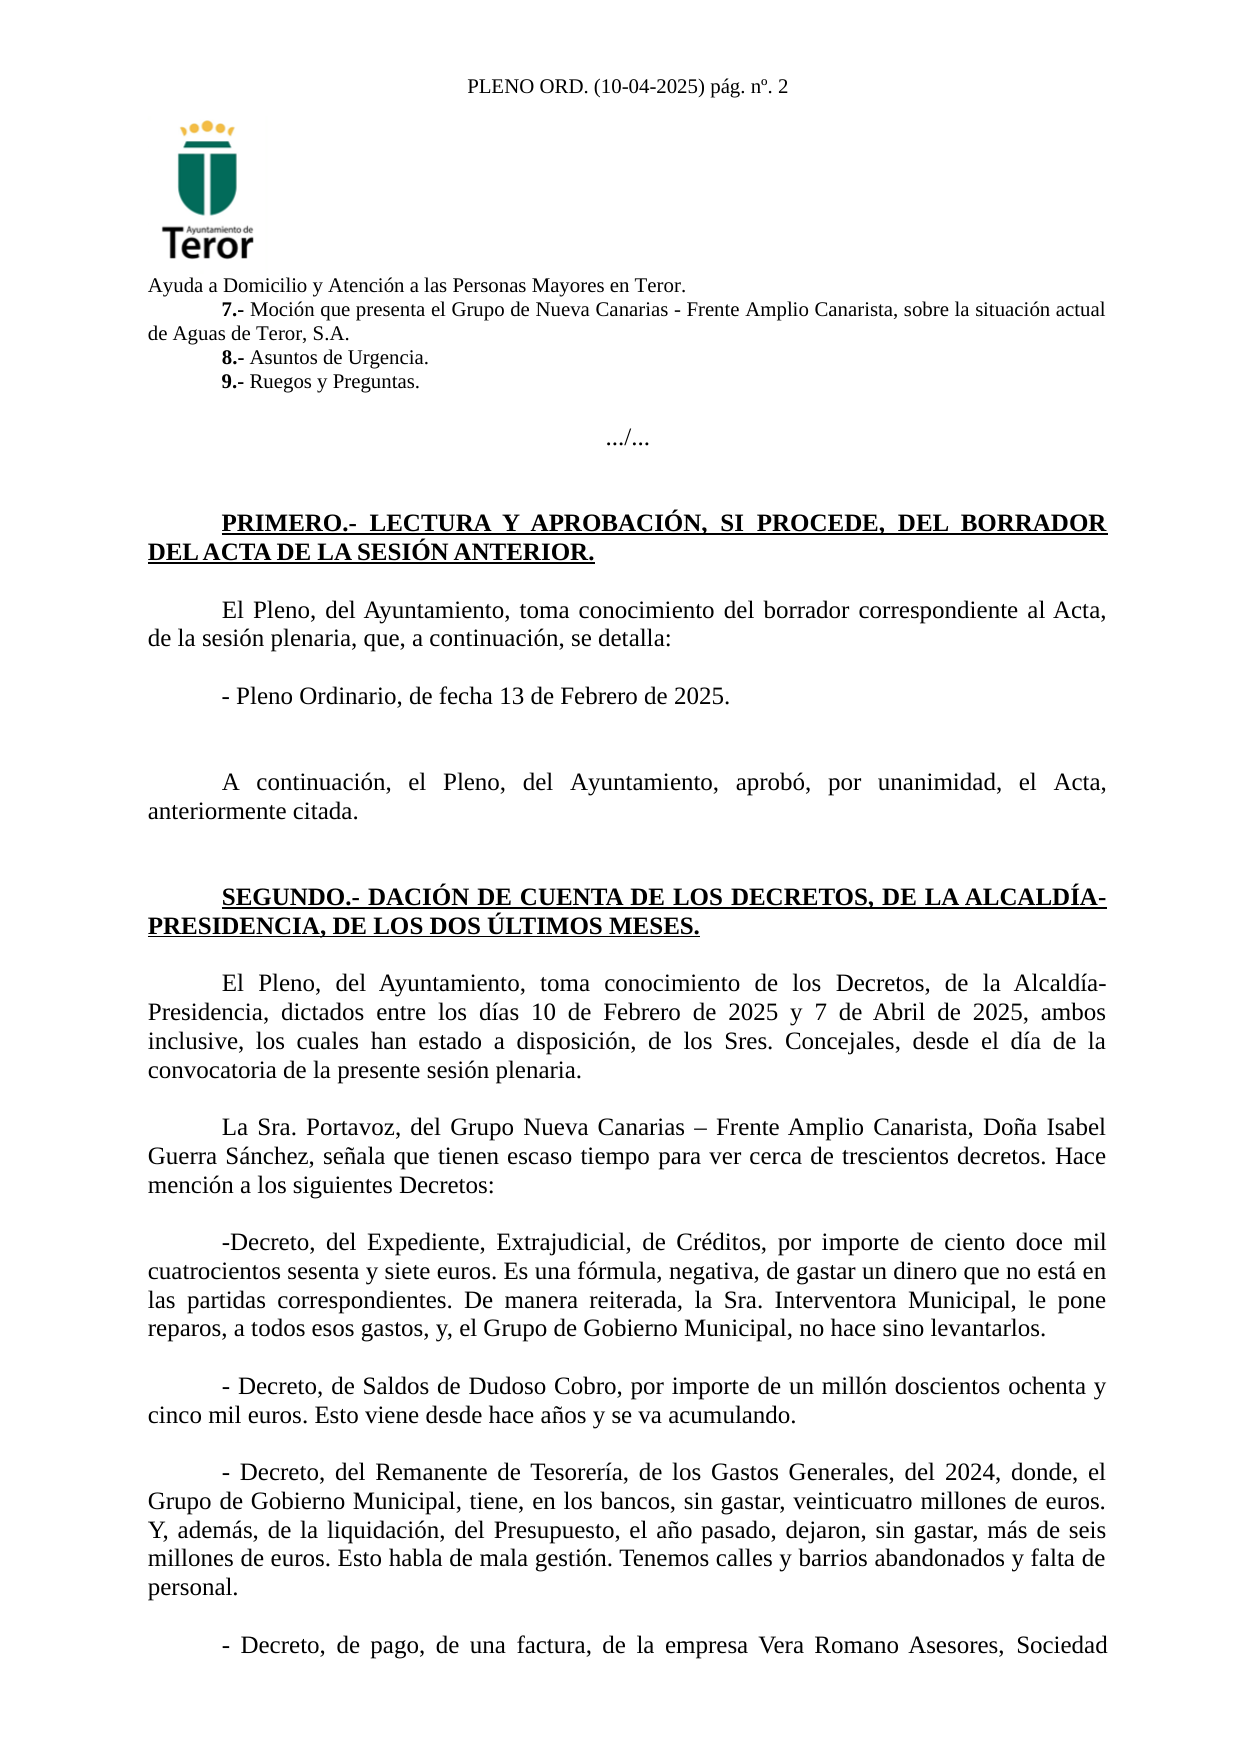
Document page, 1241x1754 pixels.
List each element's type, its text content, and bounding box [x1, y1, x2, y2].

text - Decreto, de pago, de una factura, de la empresa Vera Romano Asesores, Sociedad [148, 1630, 1107, 1658]
text SEGUNDO.- DACIÓN DE CUENTA DE LOS DECRETOS, DE LA ALCALDÍA-PRESIDENCIA, DE LOS DOS ÚLTIMOS MESES. [148, 882, 1107, 940]
text - Decreto, de Saldos de Dudoso Cobro, por importe de un millón doscientos ochenta y cinco mil euros. Esto viene desde hace años y se va acumulando. [148, 1371, 1107, 1428]
text El Pleno, del Ayuntamiento, toma conocimiento del borrador correspondiente al Acta, de la sesión plenaria, que, a continuación, se detalla: [148, 595, 1107, 652]
text .../... [148, 422, 1107, 451]
text 7.- Moción que presenta el Grupo de Nueva Canarias - Frente Amplio Canarista, sobre la situación actual de Aguas de Teror, S.A. [148, 297, 1107, 345]
text A continuación, el Pleno, del Ayuntamiento, aprobó, por unanimidad, el Acta, anteriormente citada. [148, 767, 1107, 825]
text - Decreto, del Remanente de Tesorería, de los Gastos Generales, del 2024, donde, el Grupo de Gobierno Municipal, tiene, en los bancos, sin gastar, veinticuatro millones de euros. Y, además, de la liquidación, del Presupuesto, el año pasado, dejaron, sin gastar, más de seis millones de euros. Esto habla de mala gestión. Tenemos calles y barrios abandonados y falta de personal. [148, 1457, 1107, 1601]
text 8.- Asuntos de Urgencia. [148, 345, 1107, 369]
text - Pleno Ordinario, de fecha 13 de Febrero de 2025. [148, 681, 1107, 710]
text La Sra. Portavoz, del Grupo Nueva Canarias – Frente Amplio Canarista, Doña Isabel Guerra Sánchez, señala que tienen escaso tiempo para ver cerca de trescientos decretos. Hace mención a los siguientes Decretos: [148, 1112, 1107, 1198]
text 9.- Ruegos y Preguntas. [148, 369, 1107, 393]
text -Decreto, del Expediente, Extrajudicial, de Créditos, por importe de ciento doce mil cuatrocientos sesenta y siete euros. Es una fórmula, negativa, de gastar un dinero que no está en las partidas correspondientes. De manera reiterada, la Sra. Interventora Municipal, le pone reparos, a todos esos gastos, y, el Grupo de Gobierno Municipal, no hace sino levantarlos. [148, 1227, 1107, 1342]
text Ayuda a Domicilio y Atención a las Personas Mayores en Teror. [148, 273, 1107, 297]
text El Pleno, del Ayuntamiento, toma conocimiento de los Decretos, de la Alcaldía-Presidencia, dictados entre los días 10 de Febrero de 2025 y 7 de Abril de 2025, ambos inclusive, los cuales han estado a disposición, de los Sres. Concejales, desde el día de la convocatoria de la presente sesión plenaria. [148, 968, 1107, 1083]
text PRIMERO.- LECTURA Y APROBACIÓN, SI PROCEDE, DEL BORRADOR DEL ACTA DE LA SESIÓN ANTERIOR. [148, 508, 1107, 566]
